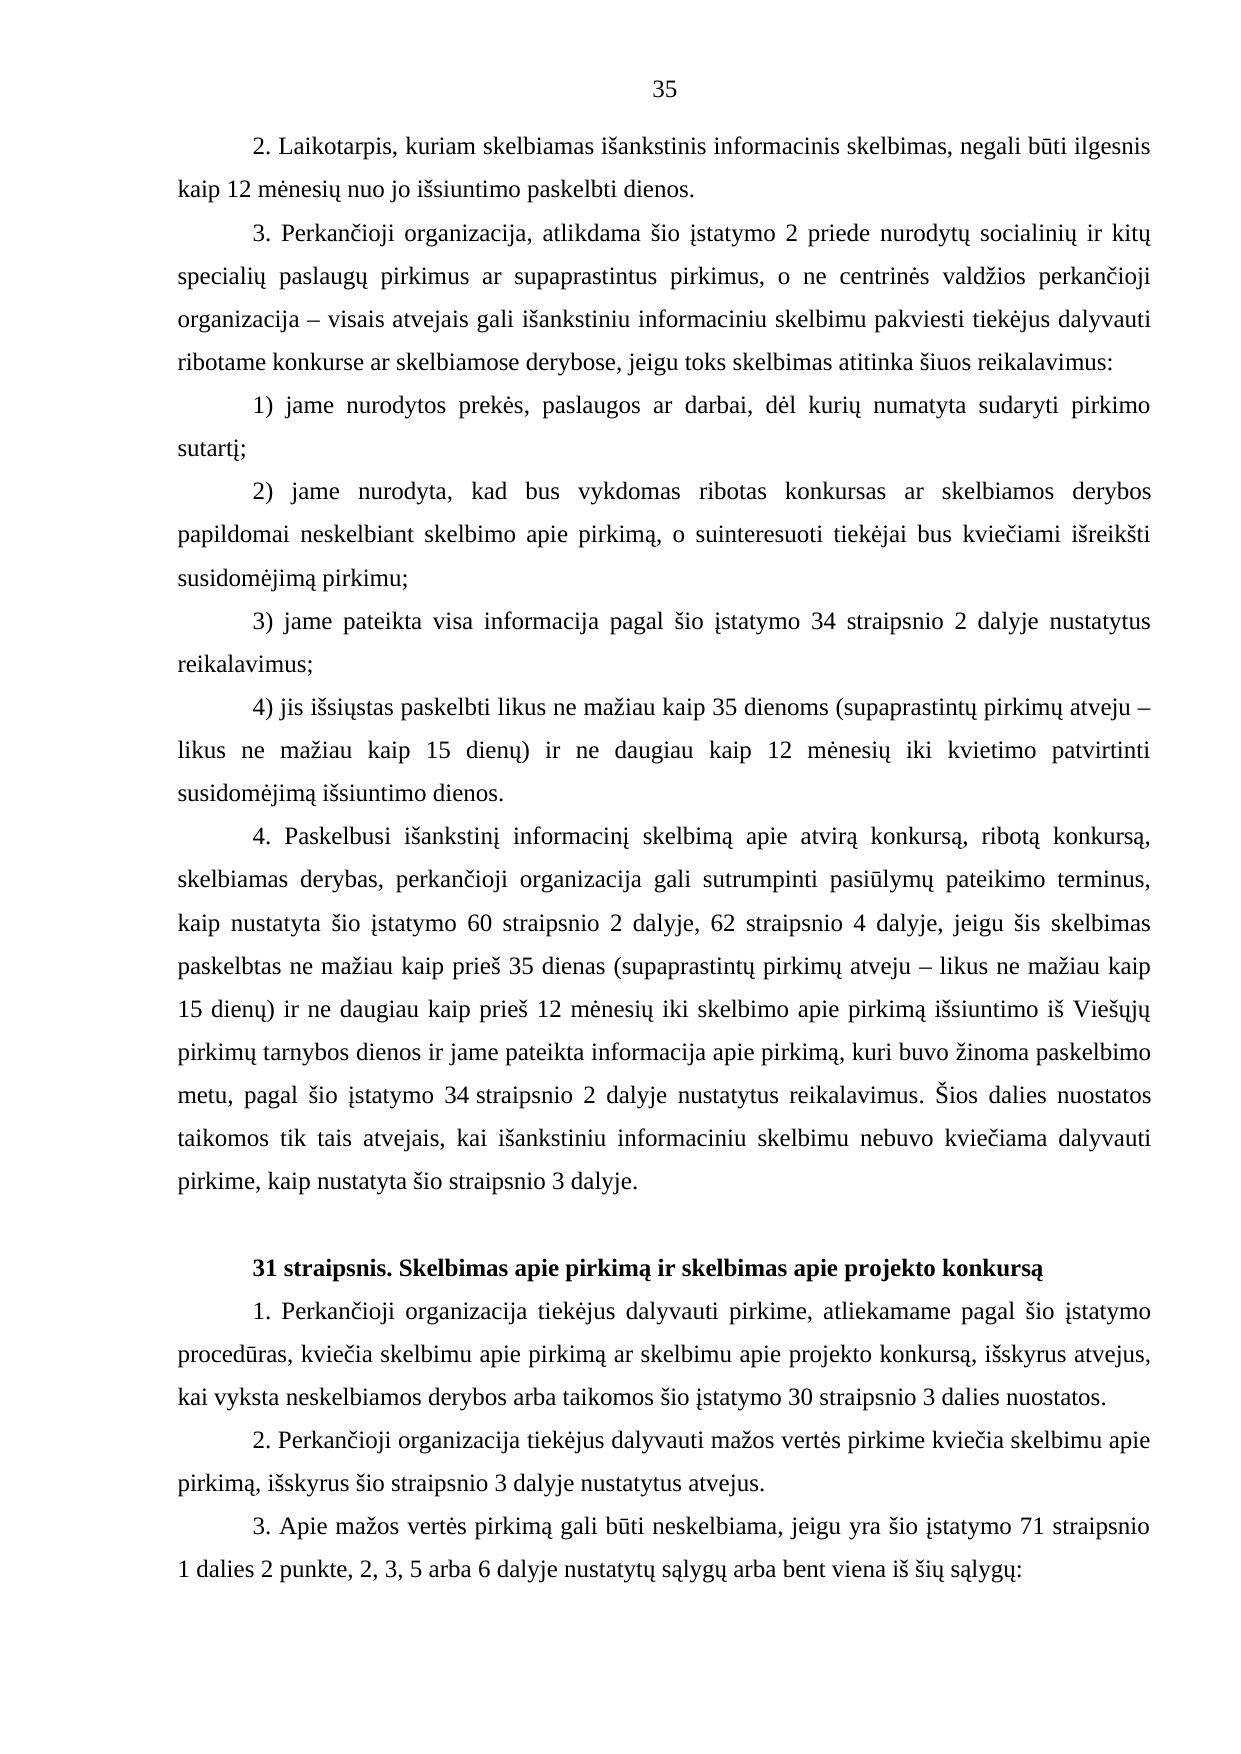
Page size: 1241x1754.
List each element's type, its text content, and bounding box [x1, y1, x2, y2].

text 2. Perkančioji organizacija tiekėjus dalyvauti mažos vertės pirkime kviečia skelbimu apie pirkimą, išskyrus šio straipsnio 3 dalyje nustatytus atvejus. [177, 1425, 1152, 1497]
text 4. Paskelbusi išankstinį informacinį skelbimą apie atvirą konkursą, ribotą konkursą, skelbiamas derybas, perkančioji organizacija gali sutrumpinti pasiūlymų pateikimo terminus, kaip nustatyta šio įstatymo 60 straipsnio 2 dalyje, 62 straipsnio 4 dalyje, jeigu šis skelbimas paskelbtas ne mažiau kaip prieš 35 dienas (supaprastintų pirkimų atveju – likus ne mažiau kaip 15 dienų) ir ne daugiau kaip prieš 12 mėnesių iki skelbimo apie pirkimą išsiuntimo iš Viešųjų pirkimų tarnybos dienos ir jame pateikta informacija apie pirkimą, kuri buvo žinoma paskelbimo metu, pagal šio įstatymo 34 straipsnio 2 dalyje nustatytus reikalavimus. Šios dalies nuostatos taikomos tik tais atvejais, kai išankstiniu informaciniu skelbimu nebuvo kviečiama dalyvauti pirkime, kaip nustatyta šio straipsnio 3 dalyje. [177, 821, 1152, 1195]
text 1) jame nurodytos prekės, paslaugos ar darbai, dėl kurių numatyta sudaryti pirkimo sutartį; [177, 390, 1152, 462]
text 4) jis išsiųstas paskelbti likus ne mažiau kaip 35 dienoms (supaprastintų pirkimų atveju – likus ne mažiau kaip 15 dienų) ir ne daugiau kaip 12 mėnesių iki kvietimo patvirtinti susidomėjimą išsiuntimo dienos. [177, 692, 1152, 807]
text 3) jame pateikta visa informacija pagal šio įstatymo 34 straipsnio 2 dalyje nustatytus reikalavimus; [177, 606, 1152, 678]
text 3. Apie mažos vertės pirkimą gali būti neskelbiama, jeigu yra šio įstatymo 71 straipsnio 1 dalies 2 punkte, 2, 3, 5 arba 6 dalyje nustatytų sąlygų arba bent viena iš šių sąlygų: [177, 1511, 1152, 1583]
text 1. Perkančioji organizacija tiekėjus dalyvauti pirkime, atliekamame pagal šio įstatymo procedūras, kviečia skelbimu apie pirkimą ar skelbimu apie projekto konkursą, išskyrus atvejus, kai vyksta neskelbiamos derybos arba taikomos šio įstatymo 30 straipsnio 3 dalies nuostatos. [177, 1296, 1152, 1411]
text 2. Laikotarpis, kuriam skelbiamas išankstinis informacinis skelbimas, negali būti ilgesnis kaip 12 mėnesių nuo jo išsiuntimo paskelbti dienos. [177, 131, 1152, 203]
text 2) jame nurodyta, kad bus vykdomas ribotas konkursas ar skelbiamos derybos papildomai neskelbiant skelbimo apie pirkimą, o suinteresuoti tiekėjai bus kviečiami išreikšti susidomėjimą pirkimu; [177, 476, 1152, 591]
text 3. Perkančioji organizacija, atlikdama šio įstatymo 2 priede nurodytų socialinių ir kitų specialių paslaugų pirkimus ar supaprastintus pirkimus, o ne centrinės valdžios perkančioji organizacija – visais atvejais gali išankstiniu informaciniu skelbimu pakviesti tiekėjus dalyvauti ribotame konkurse ar skelbiamose derybose, jeigu toks skelbimas atitinka šiuos reikalavimus: [177, 218, 1152, 376]
text 31 straipsnis. Skelbimas apie pirkimą ir skelbimas apie projekto konkursą [177, 1253, 1152, 1281]
